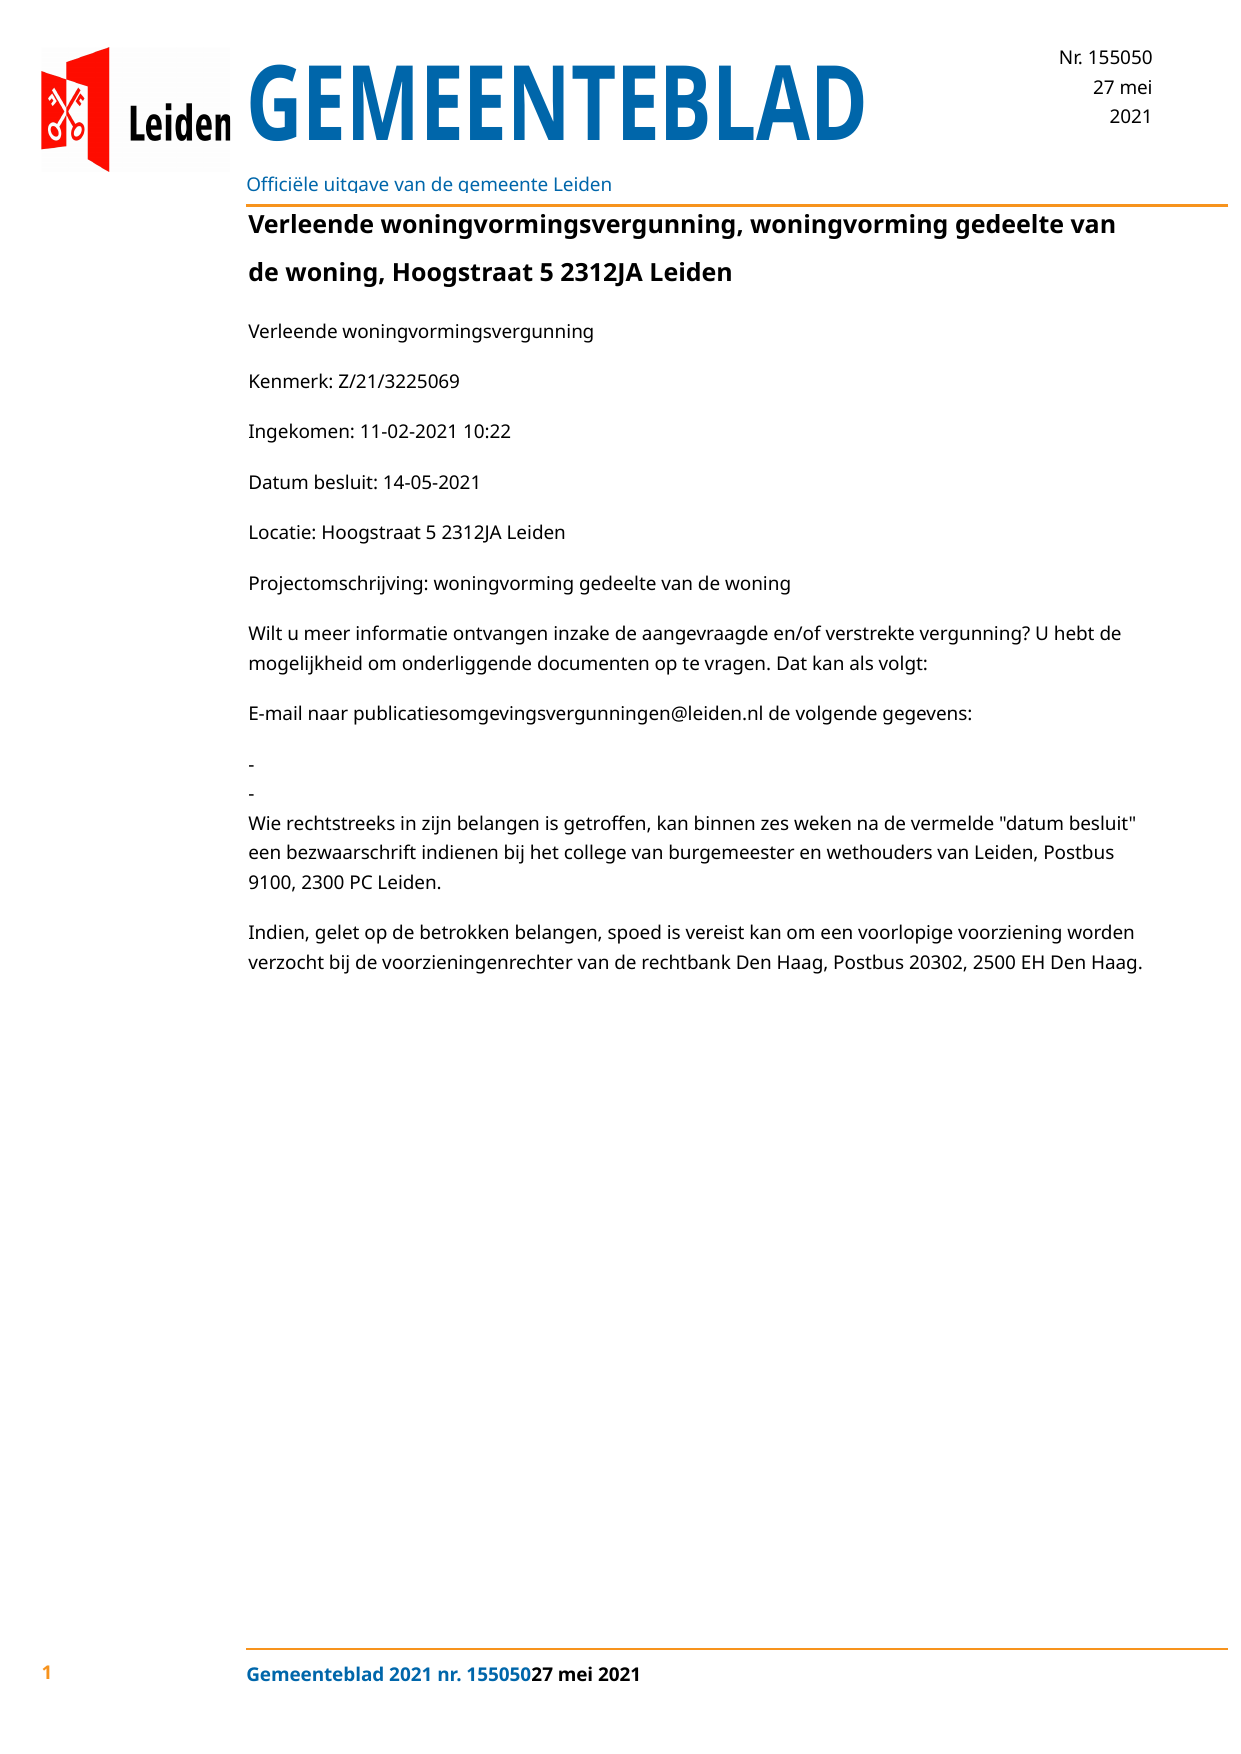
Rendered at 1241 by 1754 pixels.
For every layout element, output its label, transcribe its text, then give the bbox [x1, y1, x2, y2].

text Verleende woningvormingsvergunning [248, 318, 1152, 344]
text E-mail naar publicatiesomgevingsvergunningen@leiden.nl de volgende gegevens: [248, 700, 1152, 726]
picture [41, 47, 231, 172]
text Wie rechtstreeks in zijn belangen is getroffen, kan binnen zes weken na de vermelde "datum besluit" een bezwaarschrift indienen bij het college van burgemeester en wethouders van Leiden, Postbus 9100, 2300 PC Leiden. [248, 810, 1152, 895]
text Kenmerk: Z/21/3225069 [248, 368, 1152, 394]
text Projectomschrijving: woningvorming gedeelte van de woning [248, 570, 1152, 596]
text Ingekomen: 11-02-2021 10:22 [248, 419, 1152, 444]
text Locatie: Hoogstraat 5 2312JA Leiden [248, 519, 1152, 545]
text Verleende woningvormingsvergunning, woningvorming gedeelte van de woning, Hoogstraat 5 2312JA Leiden [248, 207, 1152, 288]
text Indien, gelet op de betrokken belangen, spoed is vereist kan om een voorlopige voorziening worden verzocht bij de voorzieningenrechter van de rechtbank Den Haag, Postbus 20302, 2500 EH Den Haag. [248, 919, 1152, 975]
text Datum besluit: 14-05-2021 [248, 469, 1152, 495]
text Wilt u meer informatie ontvangen inzake de aangevraagde en/of verstrekte vergunning? U hebt de mogelijkheid om onderliggende documenten op te vragen. Dat kan als volgt: [248, 620, 1152, 676]
